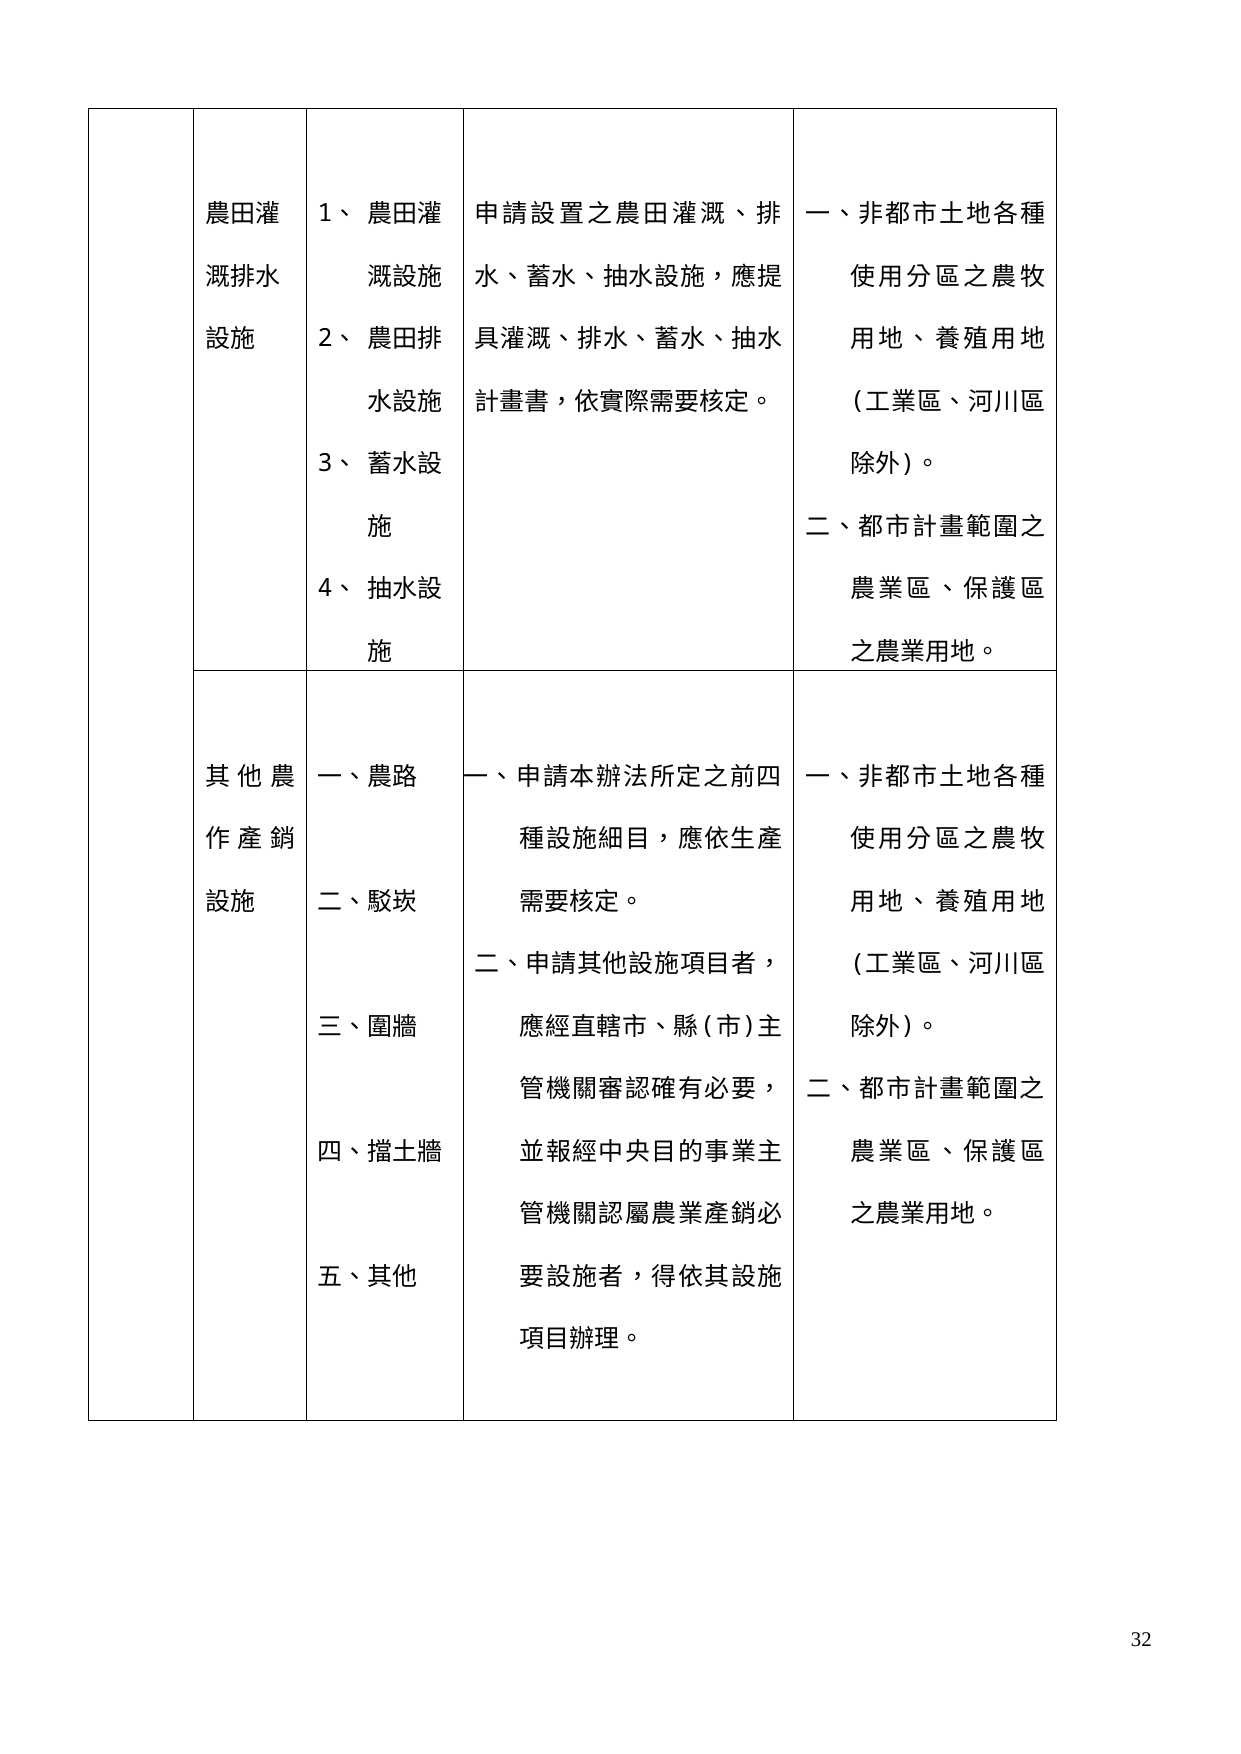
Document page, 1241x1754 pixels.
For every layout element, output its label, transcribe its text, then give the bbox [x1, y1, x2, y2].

table_cell 農田灌溉排水設施 [194, 109, 306, 670]
table_cell 一、農路 二、駁崁 三、圍牆 四、擋土牆 五、其他 [307, 671, 463, 1420]
table_cell 農田灌溉設施 農田排水設施 蓄水設施 抽水設施 [307, 109, 463, 670]
table_cell 一、申請本辦法所定之前四種設施細目，應依生產需要核定。 二、申請其他設施項目者，應經直轄市、縣(市)主管機關審認確有必要，並報經中央目的事業主管機關認屬農業產銷必要設施者，得依其設施項目辦理。 [464, 671, 793, 1420]
table_cell [89, 109, 193, 1420]
table_cell 其他農作產銷設施 [194, 671, 306, 1420]
table_cell 一、非都市土地各種使用分區之農牧用地、養殖用地(工業區、河川區除外)。 二、都市計畫範圍之農業區、保護區之農業用地。 [794, 671, 1056, 1420]
table_cell 申請設置之農田灌溉、排水、蓄水、抽水設施，應提具灌溉、排水、蓄水、抽水計畫書，依實際需要核定。 [464, 109, 793, 670]
table_cell 一、非都市土地各種使用分區之農牧用地、養殖用地(工業區、河川區除外)。 二、都市計畫範圍之農業區、保護區之農業用地。 [794, 109, 1056, 670]
